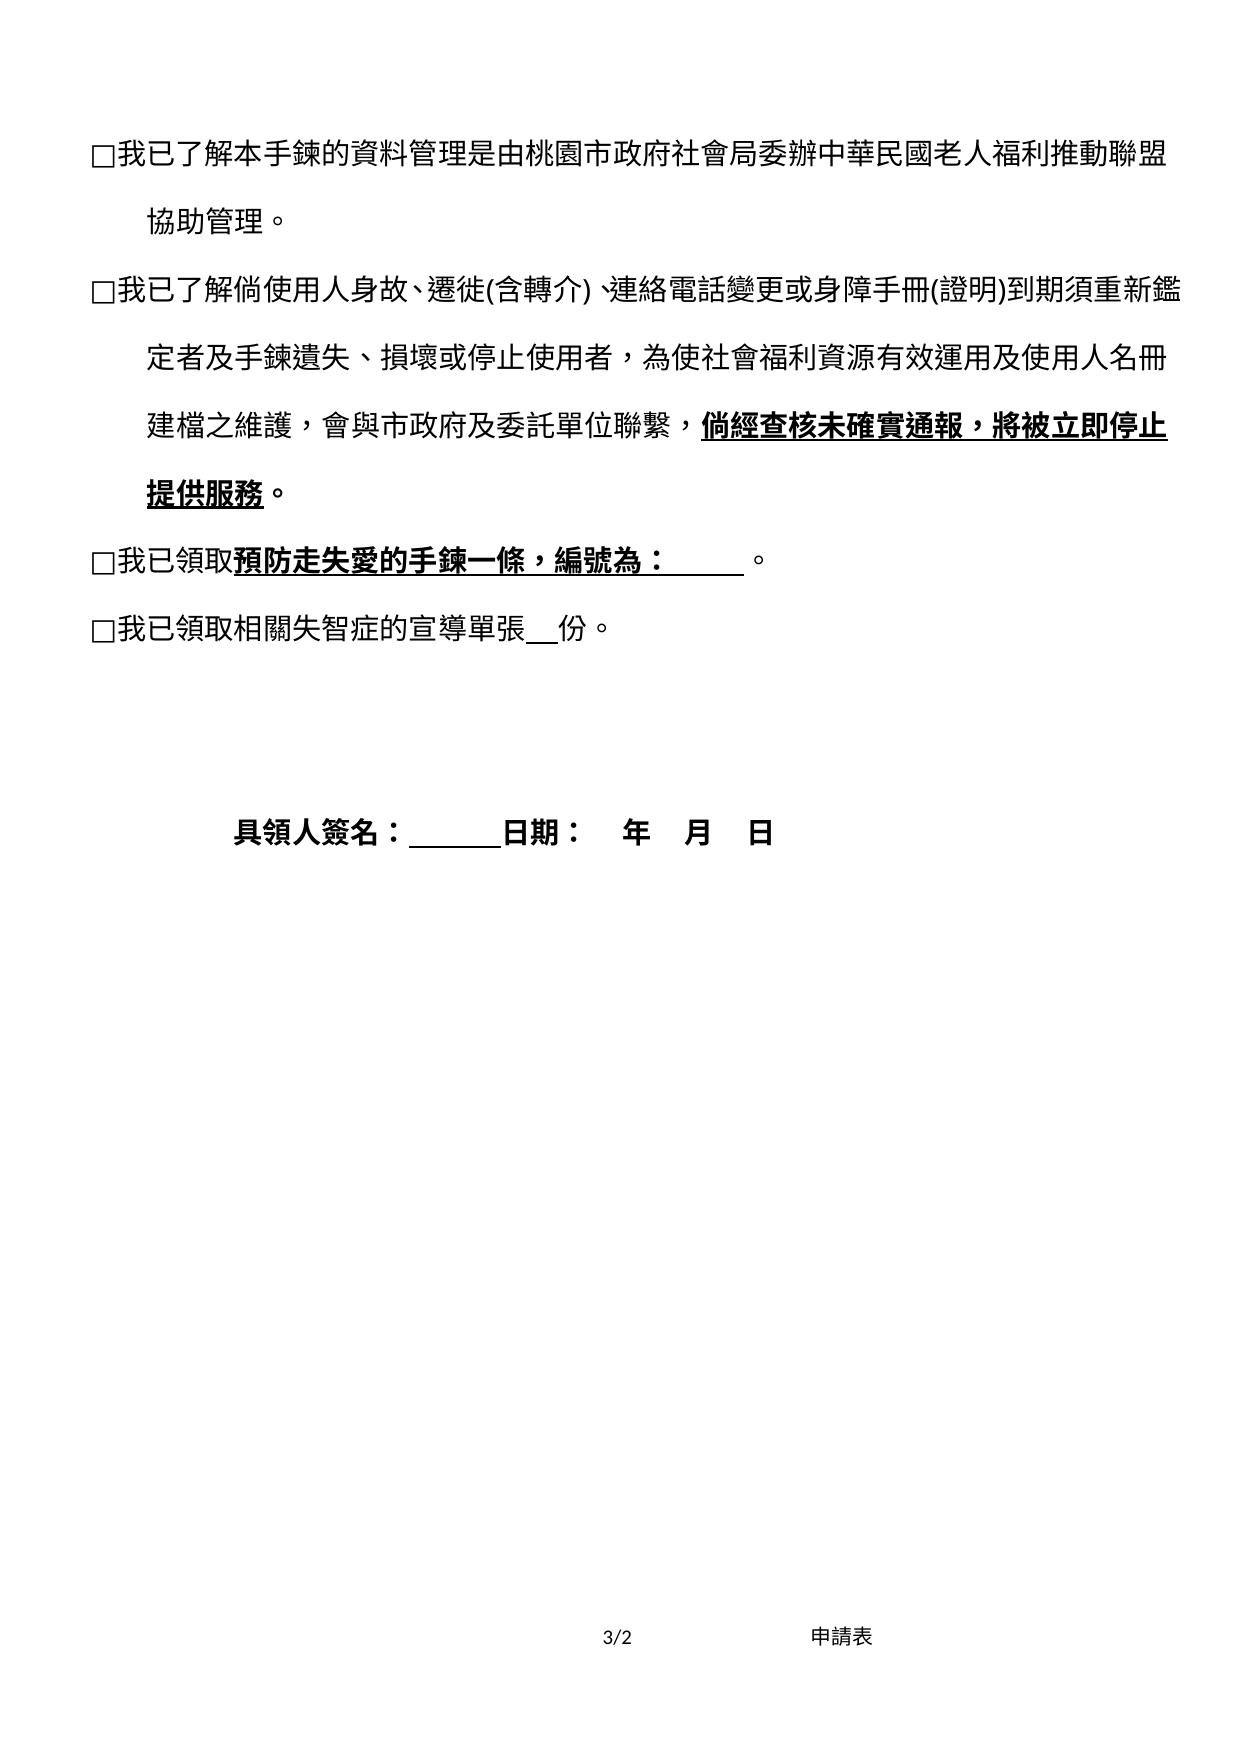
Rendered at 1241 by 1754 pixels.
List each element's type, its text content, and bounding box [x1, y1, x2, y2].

text 具領人簽名： 日期： 年 月 日 [59, 797, 1181, 865]
text □我已領取相關失智症的宣導單張 份。 [59, 593, 1181, 661]
text □我已了解本手鍊的資料管理是由桃園市政府社會局委辦中華民國老人福利推動聯盟協助管理。 [59, 118, 1181, 254]
text □我已領取預防走失愛的手鍊一條，編號為： 。 [59, 525, 1181, 593]
text □我已了解倘使用人身故、遷徙(含轉介)、連絡電話變更或身障手冊(證明)到期須重新鑑定者及手鍊遺失、損壞或停止使用者，為使社會福利資源有效運用及使用人名冊建檔之維護，會與市政府及委託單位聯繫，倘經查核未確實通報，將被立即停止提供服務。 [59, 254, 1181, 525]
